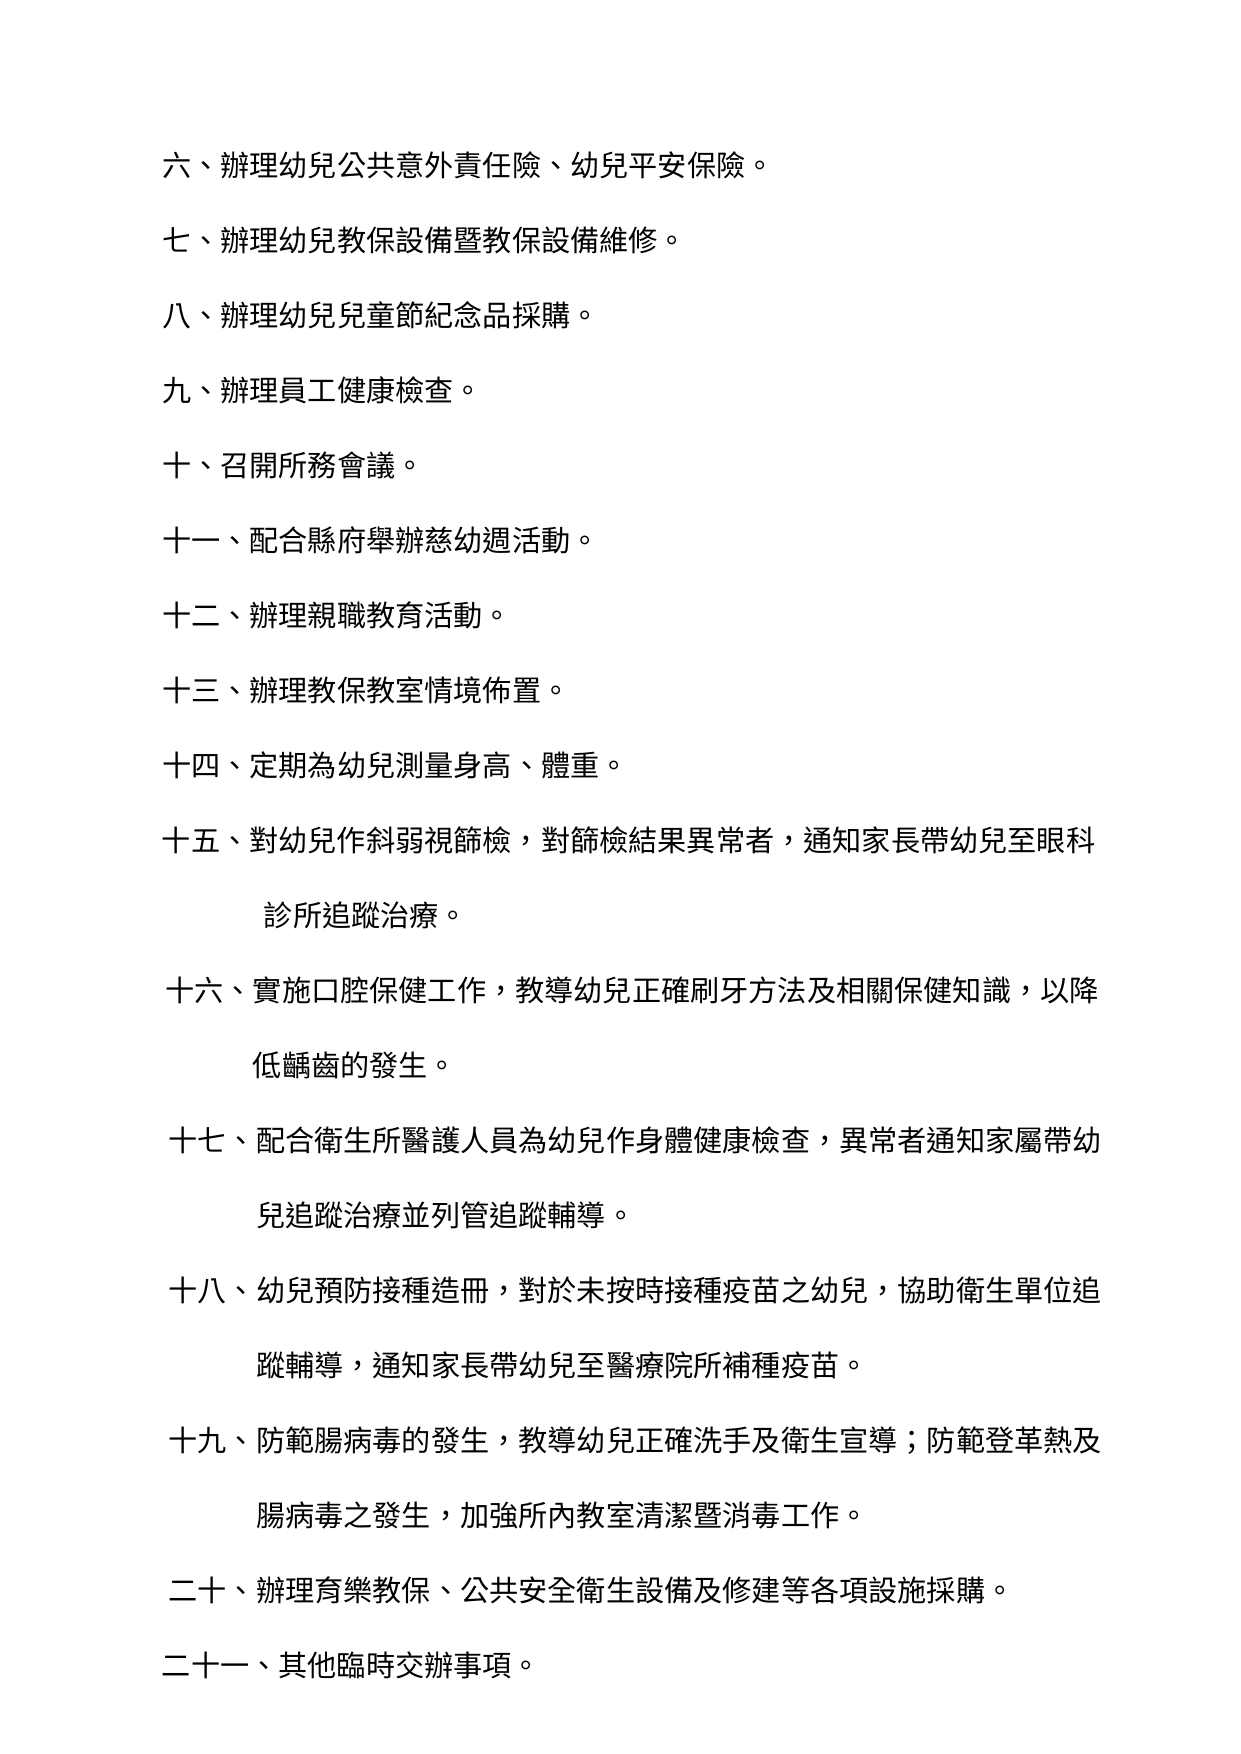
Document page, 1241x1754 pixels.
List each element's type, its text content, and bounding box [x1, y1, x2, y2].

text 十、召開所務會議。 [118, 426, 1122, 501]
text 二十一、其他臨時交辦事項。 [162, 1626, 1122, 1701]
text 二十、辦理育樂教保、公共安全衛生設備及修建等各項設施採購。 [168, 1551, 1122, 1626]
text 十八、幼兒預防接種造冊，對於未按時接種疫苗之幼兒，協助衛生單位追蹤輔導，通知家長帶幼兒至醫療院所補種疫苗。 [168, 1251, 1122, 1401]
text 十六、實施口腔保健工作，教導幼兒正確刷牙方法及相關保健知識，以降低齲齒的發生。 [165, 951, 1122, 1101]
text 十二、辦理親職教育活動。 [118, 576, 1122, 651]
text 七、辦理幼兒教保設備暨教保設備維修。 [118, 201, 1122, 276]
text 十一、配合縣府舉辦慈幼週活動。 [118, 501, 1122, 576]
text 十七、配合衛生所醫護人員為幼兒作身體健康檢查，異常者通知家屬帶幼兒追蹤治療並列管追蹤輔導。 [168, 1101, 1122, 1251]
text 八、辦理幼兒兒童節紀念品採購。 [118, 276, 1122, 351]
text 十四、定期為幼兒測量身高、體重。 [118, 726, 1122, 801]
text 十五、對幼兒作斜弱視篩檢，對篩檢結果異常者，通知家長帶幼兒至眼科診所追蹤治療。 [162, 801, 1122, 951]
text 十三、辦理教保教室情境佈置。 [118, 651, 1122, 726]
text 十九、防範腸病毒的發生，教導幼兒正確洗手及衛生宣導；防範登革熱及腸病毒之發生，加強所內教室清潔暨消毒工作。 [168, 1401, 1122, 1551]
text 九、辦理員工健康檢查。 [118, 351, 1122, 426]
text 六、辦理幼兒公共意外責任險、幼兒平安保險。 [118, 126, 1122, 201]
